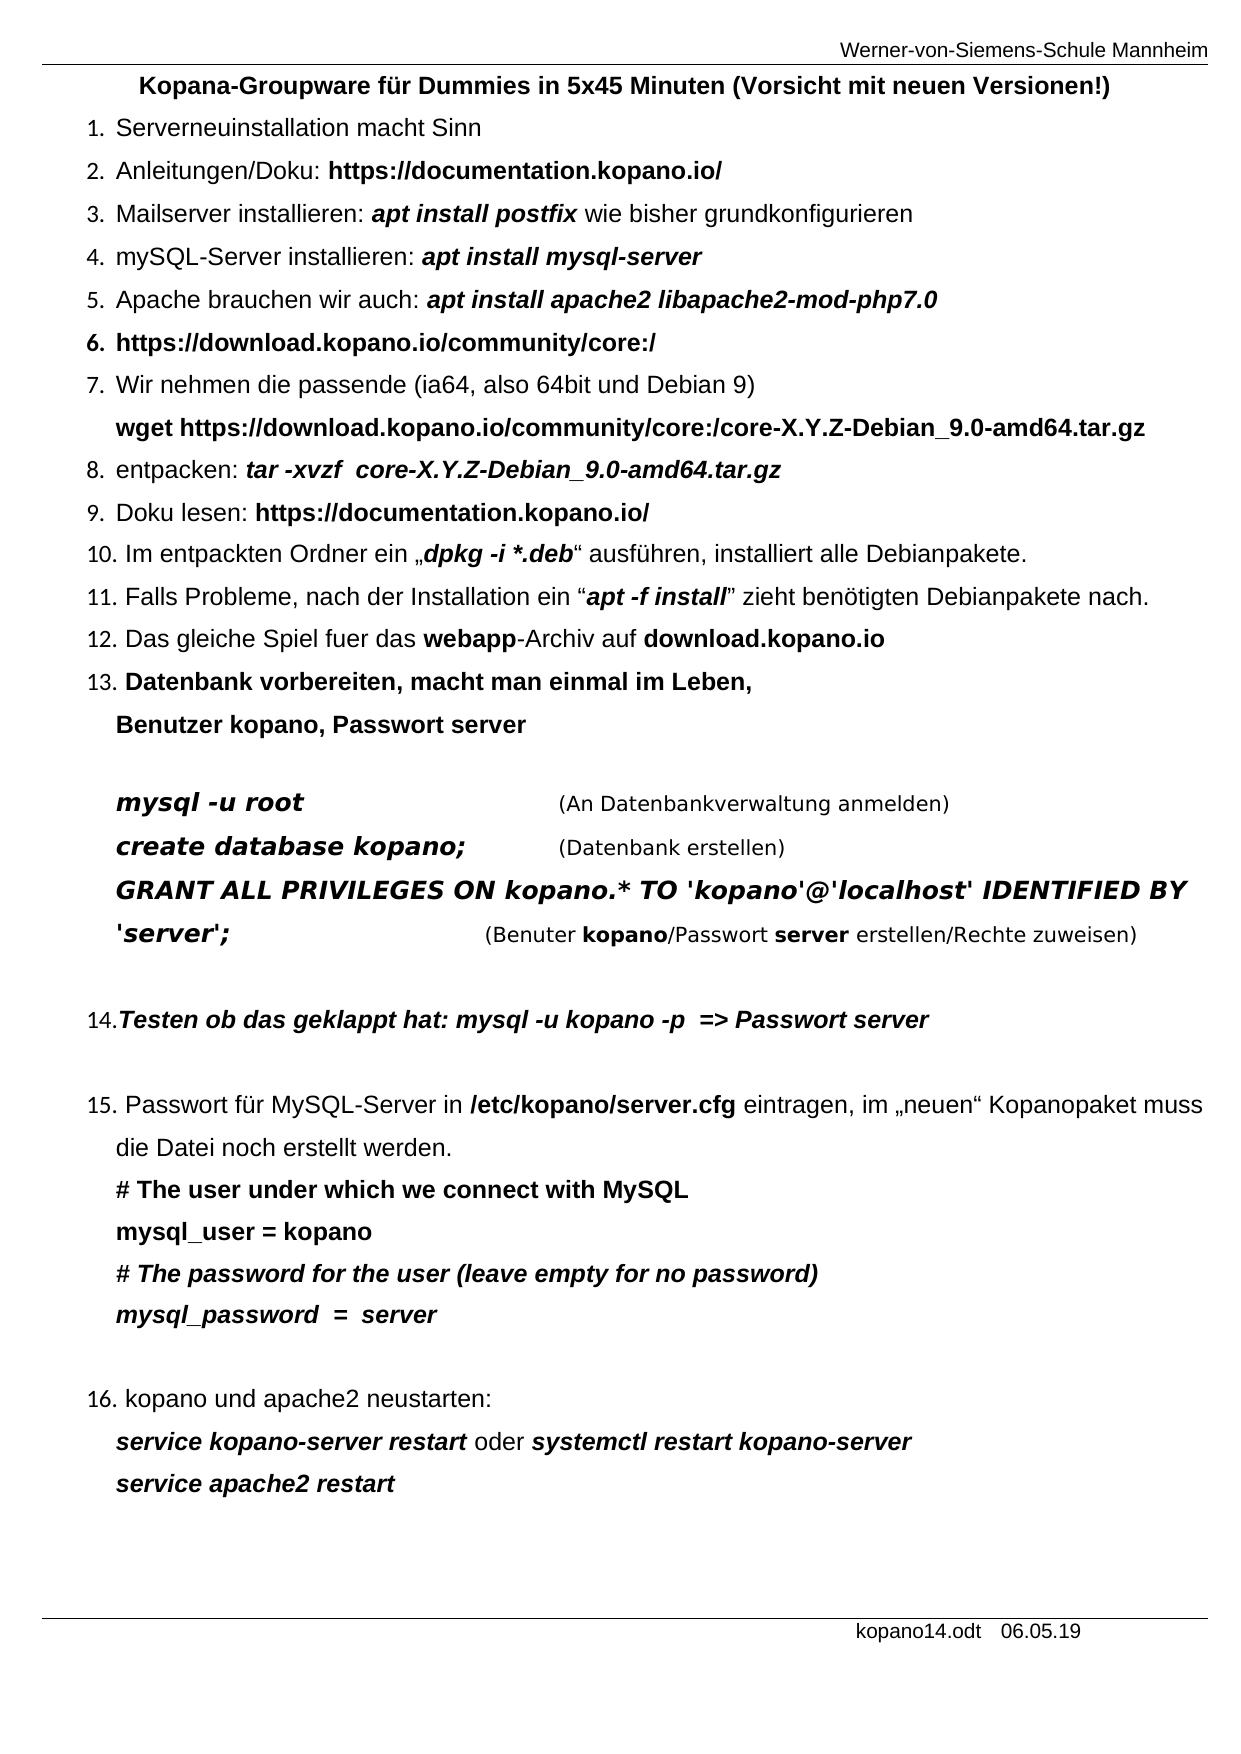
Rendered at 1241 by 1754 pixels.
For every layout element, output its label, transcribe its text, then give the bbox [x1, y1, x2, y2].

list mysql_password = server [86, 1301, 1208, 1371]
list Wir nehmen die passende (ia64, also 64bit und Debian 9) wget https://download.kopano.io/community/core:/core-X.Y.Z-Debian_9.0-amd64.tar.gz [86, 371, 1208, 442]
list Das gleiche Spiel fuer das webapp-Archiv auf download.kopano.io [86, 625, 1208, 654]
list mysql_user = kopano [86, 1217, 1208, 1245]
list Mailserver installieren: apt install postfix wie bisher grundkonfigurieren [86, 199, 1208, 228]
list entpacken: tar -xvzf core-X.Y.Z-Debian_9.0-amd64.tar.gz [86, 456, 1208, 485]
list Passwort für MySQL-Server in /etc/kopano/server.cfg eintragen, im „neuen“ Kopanopaket muss die Datei noch erstellt werden. # The user under which we connect with MySQL [86, 1090, 1208, 1203]
list Falls Probleme, nach der Installation ein “apt -f install” zieht benötigten Debianpakete nach. [86, 582, 1208, 611]
list Testen ob das geklappt hat: mysql -u kopano -p => Passwort server [86, 1006, 1208, 1034]
list # The password for the user (leave empty for no password) [86, 1259, 1208, 1287]
list Apache brauchen wir auch: apt install apache2 libapache2-mod-php7.0 [86, 285, 1208, 314]
list create database kopano; (Datenbank erstellen) GRANT ALL PRIVILEGES ON kopano.* TO 'kopano'@'localhost' IDENTIFIED BY 'server'; (Benuter kopano/Passwort server erstellen/Rechte zuweisen) [86, 832, 1208, 949]
list mysql -u root (An Datenbankverwaltung anmelden) [86, 788, 1208, 817]
list Doku lesen: https://documentation.kopano.io/ [86, 499, 1208, 528]
text Kopana-Groupware für Dummies in 5x45 Minuten (Vorsicht mit neuen Versionen!) [42, 72, 1208, 100]
list mySQL-Server installieren: apt install mysql-server [86, 242, 1208, 271]
list Im entpackten Ordner ein „dpkg -i *.deb“ ausführen, installiert alle Debianpakete. [86, 539, 1208, 568]
list Serverneuinstallation macht Sinn [86, 114, 1208, 143]
list kopano und apache2 neustarten: service kopano-server restart oder systemctl restart kopano-server service apache2 restart [86, 1385, 1208, 1582]
list Anleitungen/Doku: https://documentation.kopano.io/ [86, 157, 1208, 186]
list https://download.kopano.io/community/core:/ [86, 328, 1208, 357]
list Datenbank vorbereiten, macht man einmal im Leben, Benutzer kopano, Passwort server [86, 668, 1208, 773]
